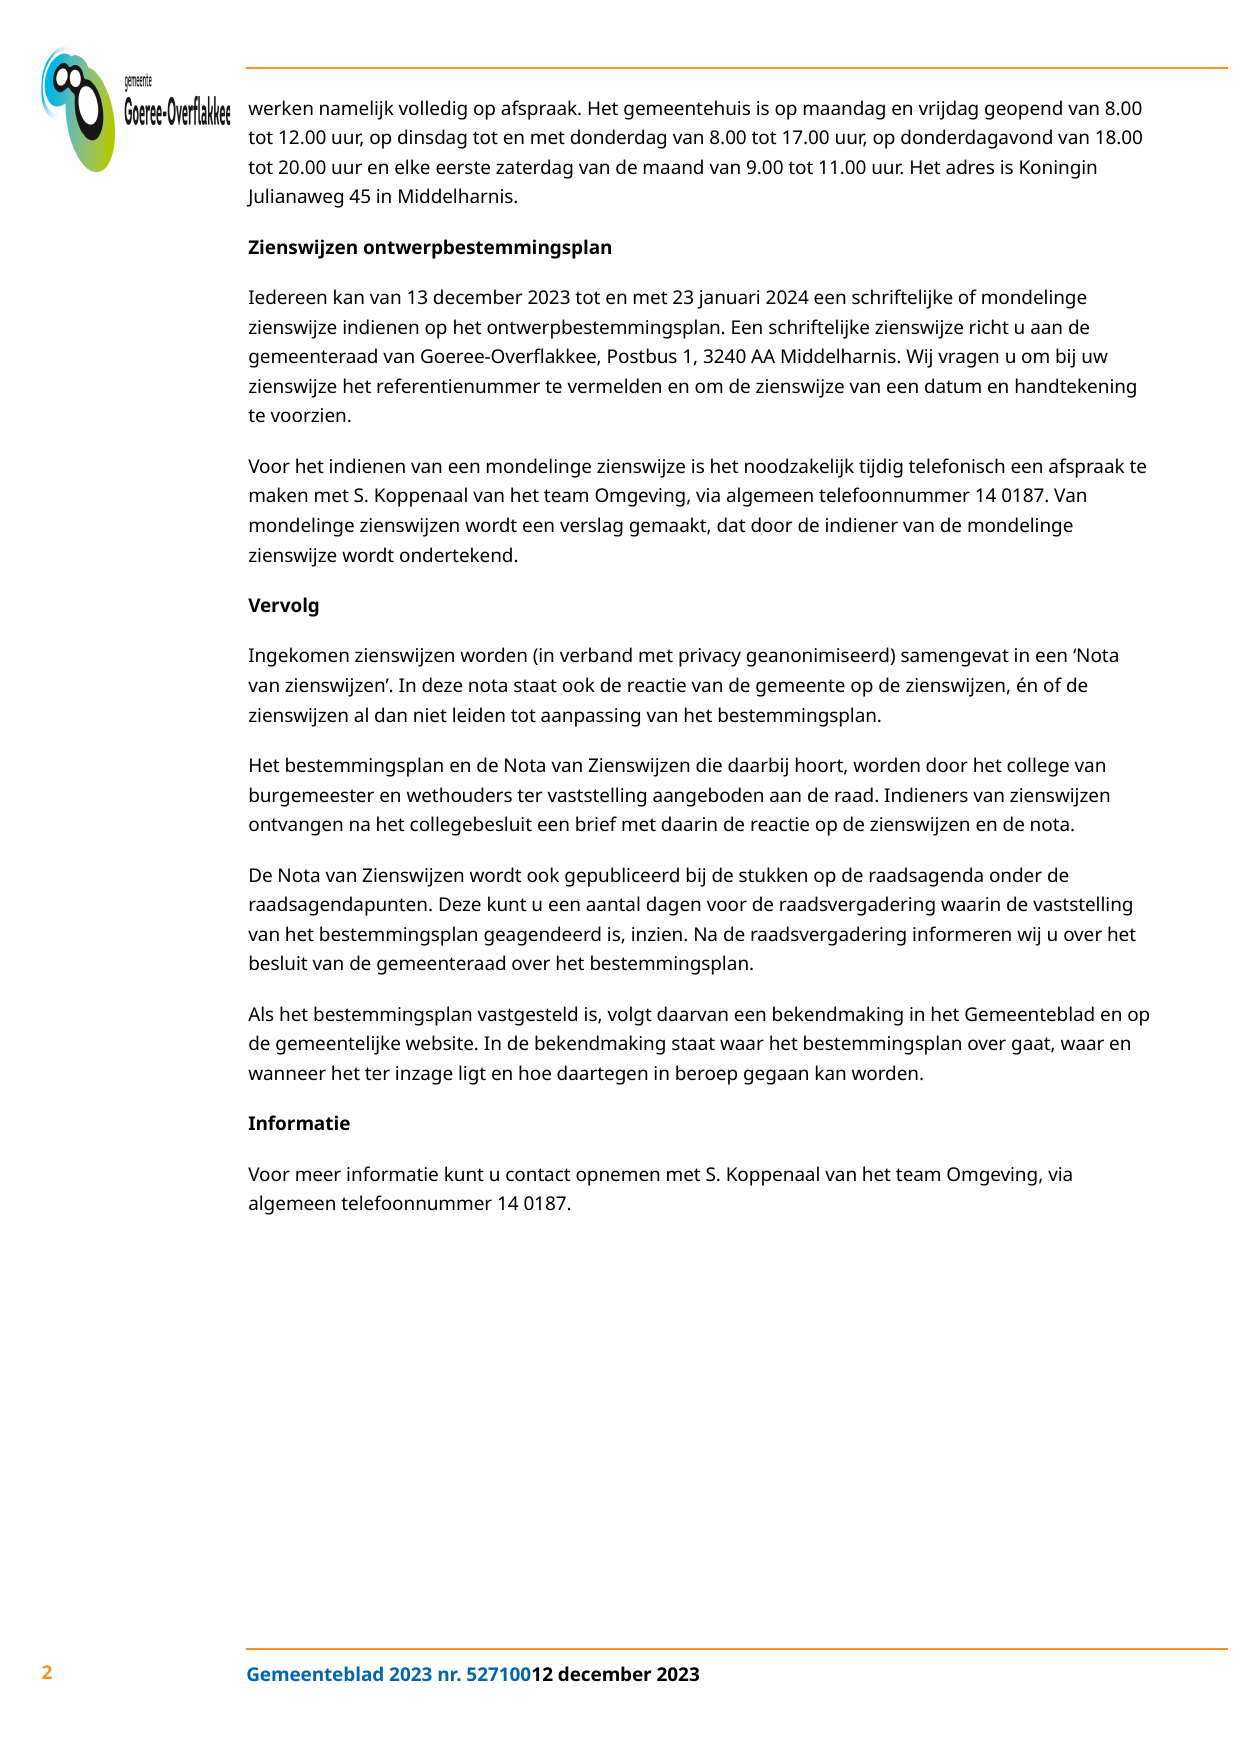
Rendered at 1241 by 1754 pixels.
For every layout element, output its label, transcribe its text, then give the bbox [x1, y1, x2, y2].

text Het bestemmingsplan en de Nota van Zienswijzen die daarbij hoort, worden door het college van burgemeester en wethouders ter vaststelling aangeboden aan de raad. Indieners van zienswijzen ontvangen na het collegebesluit een brief met daarin de reactie op de zienswijzen en de nota. [248, 752, 1152, 837]
text werken namelijk volledig op afspraak. Het gemeentehuis is op maandag en vrijdag geopend van 8.00 tot 12.00 uur, op dinsdag tot en met donderdag van 8.00 tot 17.00 uur, op donderdagavond van 18.00 tot 20.00 uur en elke eerste zaterdag van de maand van 9.00 tot 11.00 uur. Het adres is Koningin Julianaweg 45 in Middelharnis. [248, 95, 1152, 209]
picture [41, 47, 231, 172]
text De Nota van Zienswijzen wordt ook gepubliceerd bij de stukken op de raadsagenda onder de raadsagendapunten. Deze kunt u een aantal dagen voor de raadsvergadering waarin de vaststelling van het bestemmingsplan geagendeerd is, inzien. Na de raadsvergadering informeren wij u over het besluit van de gemeenteraad over het bestemmingsplan. [248, 862, 1152, 976]
text Voor meer informatie kunt u contact opnemen met S. Koppenaal van het team Omgeving, via algemeen telefoonnummer 14 0187. [248, 1161, 1152, 1216]
text Voor het indienen van een mondelinge zienswijze is het noodzakelijk tijdig telefonisch een afspraak te maken met S. Koppenaal van het team Omgeving, via algemeen telefoonnummer 14 0187. Van mondelinge zienswijzen wordt een verslag gemaakt, dat door de indiener van de mondelinge zienswijze wordt ondertekend. [248, 453, 1152, 568]
text Als het bestemmingsplan vastgesteld is, volgt daarvan een bekendmaking in het Gemeenteblad en op de gemeentelijke website. In de bekendmaking staat waar het bestemmingsplan over gaat, waar en wanneer het ter inzage ligt en hoe daartegen in beroep gegaan kan worden. [248, 1001, 1152, 1086]
text Vervolg [248, 592, 1152, 618]
text Ingekomen zienswijzen worden (in verband met privacy geanonimiseerd) samengevat in een ‘Nota van zienswijzen’. In deze nota staat ook de reactie van de gemeente op de zienswijzen, én of de zienswijzen al dan niet leiden tot aanpassing van het bestemmingsplan. [248, 643, 1152, 728]
text Informatie [248, 1111, 1152, 1136]
text Zienswijzen ontwerpbestemmingsplan [248, 234, 1152, 260]
text Iedereen kan van 13 december 2023 tot en met 23 januari 2024 een schriftelijke of mondelinge zienswijze indienen op het ontwerpbestemmingsplan. Een schriftelijke zienswijze richt u aan de gemeenteraad van Goeree-Overflakkee, Postbus 1, 3240 AA Middelharnis. Wij vragen u om bij uw zienswijze het referentienummer te vermelden en om de zienswijze van een datum en handtekening te voorzien. [248, 284, 1152, 428]
